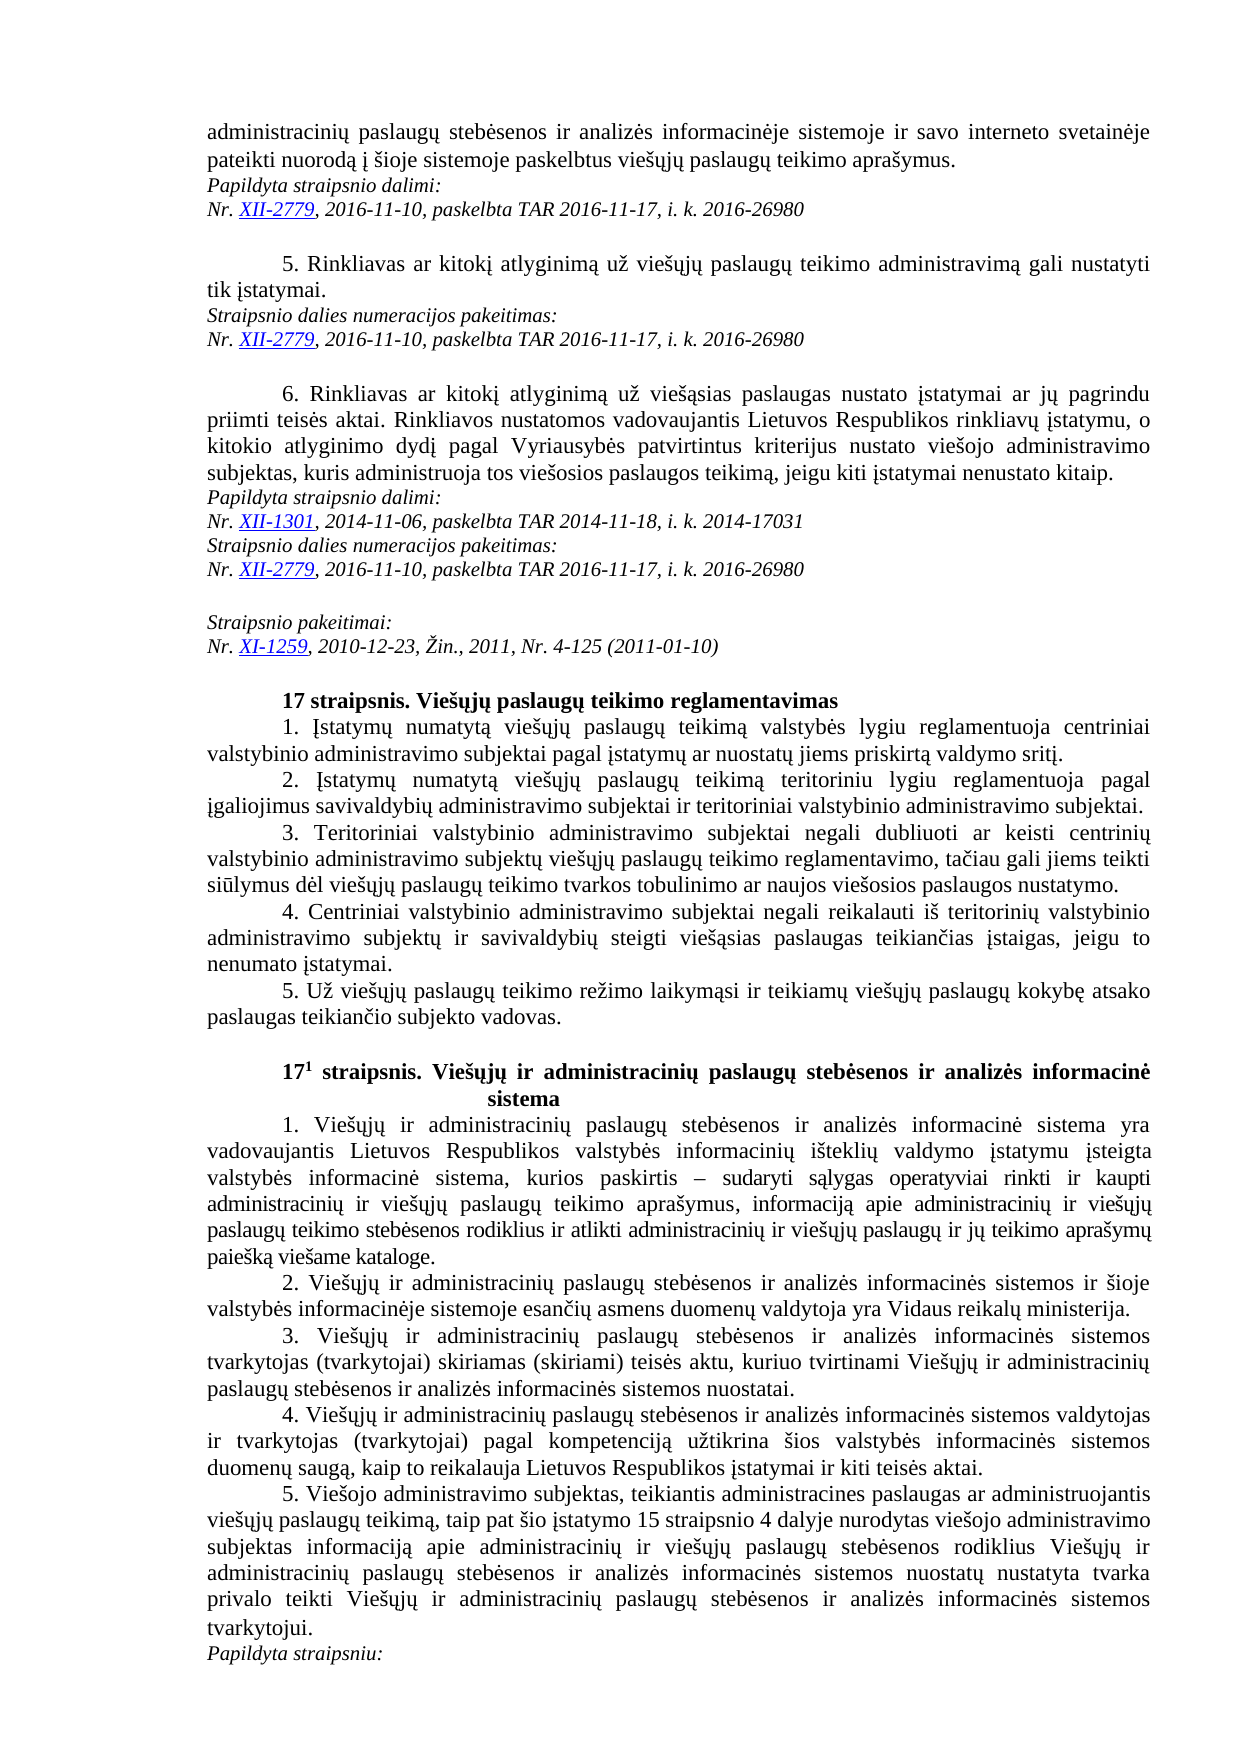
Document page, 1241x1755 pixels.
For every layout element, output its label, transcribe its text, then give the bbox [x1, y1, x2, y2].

text 5. Viešojo administravimo subjektas, teikiantis administracines paslaugas ar administruojantis viešųjų paslaugų teikimą, taip pat šio įstatymo 15 straipsnio 4 dalyje nurodytas viešojo administravimo subjektas informaciją apie administracinių ir viešųjų paslaugų stebėsenos rodiklius Viešųjų ir administracinių paslaugų stebėsenos ir analizės informacinės sistemos nuostatų nustatyta tvarka privalo teikti Viešųjų ir administracinių paslaugų stebėsenos ir analizės informacinės sistemos tvarkytojui. [207, 1480, 1152, 1641]
text 2. Viešųjų ir administracinių paslaugų stebėsenos ir analizės informacinės sistemos ir šioje valstybės informacinėje sistemoje esančių asmens duomenų valdytoja yra Vidaus reikalų ministerija. [207, 1269, 1152, 1322]
text Straipsnio pakeitimai: [207, 610, 1152, 634]
text Straipsnio dalies numeracijos pakeitimas: [207, 533, 1152, 557]
text 2. Įstatymų numatytą viešųjų paslaugų teikimą teritoriniu lygiu reglamentuoja pagal įgaliojimus savivaldybių administravimo subjektai ir teritoriniai valstybinio administravimo subjektai. [207, 766, 1152, 819]
text Nr. XII-2779, 2016-11-10, paskelbta TAR 2016-11-17, i. k. 2016-26980 [207, 197, 1152, 221]
text 1. Įstatymų numatytą viešųjų paslaugų teikimą valstybės lygiu reglamentuoja centriniai valstybinio administravimo subjektai pagal įstatymų ar nuostatų jiems priskirtą valdymo sritį. [207, 713, 1152, 766]
text 6. Rinkliavas ar kitokį atlyginimą už viešąsias paslaugas nustato įstatymai ar jų pagrindu priimti teisės aktai. Rinkliavos nustatomos vadovaujantis Lietuvos Respublikos rinkliavų įstatymu, o kitokio atlyginimo dydį pagal Vyriausybės patvirtintus kriterijus nustato viešojo administravimo subjektas, kuris administruoja tos viešosios paslaugos teikimą, jeigu kiti įstatymai nenustato kitaip. [207, 380, 1152, 485]
text 3. Teritoriniai valstybinio administravimo subjektai negali dubliuoti ar keisti centrinių valstybinio administravimo subjektų viešųjų paslaugų teikimo reglamentavimo, tačiau gali jiems teikti siūlymus dėl viešųjų paslaugų teikimo tvarkos tobulinimo ar naujos viešosios paslaugos nustatymo. [207, 819, 1152, 898]
text 1. Viešųjų ir administracinių paslaugų stebėsenos ir analizės informacinė sistema yra vadovaujantis Lietuvos Respublikos valstybės informacinių išteklių valdymo įstatymu įsteigta valstybės informacinė sistema, kurios paskirtis – sudaryti sąlygas operatyviai rinkti ir kaupti administracinių ir viešųjų paslaugų teikimo aprašymus, informaciją apie administracinių ir viešųjų paslaugų teikimo stebėsenos rodiklius ir atlikti administracinių ir viešųjų paslaugų ir jų teikimo aprašymų paiešką viešame kataloge. [207, 1111, 1152, 1269]
text Papildyta straipsnio dalimi: [207, 173, 1152, 197]
text 171 straipsnis. Viešųjų ir administracinių paslaugų stebėsenos ir analizės informacinė sistema [282, 1058, 1152, 1111]
text Papildyta straipsniu: [207, 1641, 1152, 1664]
text 3. Viešųjų ir administracinių paslaugų stebėsenos ir analizės informacinės sistemos tvarkytojas (tvarkytojai) skiriamas (skiriami) teisės aktu, kuriuo tvirtinami Viešųjų ir administracinių paslaugų stebėsenos ir analizės informacinės sistemos nuostatai. [207, 1322, 1152, 1401]
text Nr. XII-2779, 2016-11-10, paskelbta TAR 2016-11-17, i. k. 2016-26980 [207, 327, 1152, 351]
text Nr. XII-1301, 2014-11-06, paskelbta TAR 2014-11-18, i. k. 2014-17031 [207, 509, 1152, 533]
text 5. Už viešųjų paslaugų teikimo režimo laikymąsi ir teikiamų viešųjų paslaugų kokybę atsako paslaugas teikiančio subjekto vadovas. [207, 977, 1152, 1029]
text Straipsnio dalies numeracijos pakeitimas: [207, 303, 1152, 327]
text 4. Viešųjų ir administracinių paslaugų stebėsenos ir analizės informacinės sistemos valdytojas ir tvarkytojas (tvarkytojai) pagal kompetenciją užtikrina šios valstybės informacinės sistemos duomenų saugą, kaip to reikalauja Lietuvos Respublikos įstatymai ir kiti teisės aktai. [207, 1401, 1152, 1480]
text 17 straipsnis. Viešųjų paslaugų teikimo reglamentavimas [207, 687, 1152, 713]
text Nr. XII-2779, 2016-11-10, paskelbta TAR 2016-11-17, i. k. 2016-26980 [207, 557, 1152, 581]
text 4. Centriniai valstybinio administravimo subjektai negali reikalauti iš teritorinių valstybinio administravimo subjektų ir savivaldybių steigti viešąsias paslaugas teikiančias įstaigas, jeigu to nenumato įstatymai. [207, 898, 1152, 977]
text Papildyta straipsnio dalimi: [207, 485, 1152, 509]
text Nr. XI-1259, 2010-12-23, Žin., 2011, Nr. 4-125 (2011-01-10) [207, 634, 1152, 658]
text 5. Rinkliavas ar kitokį atlyginimą už viešųjų paslaugų teikimo administravimą gali nustatyti tik įstatymai. [207, 250, 1152, 303]
text administracinių paslaugų stebėsenos ir analizės informacinėje sistemoje ir savo interneto svetainėje pateikti nuorodą į šioje sistemoje paskelbtus viešųjų paslaugų teikimo aprašymus. [207, 118, 1152, 173]
